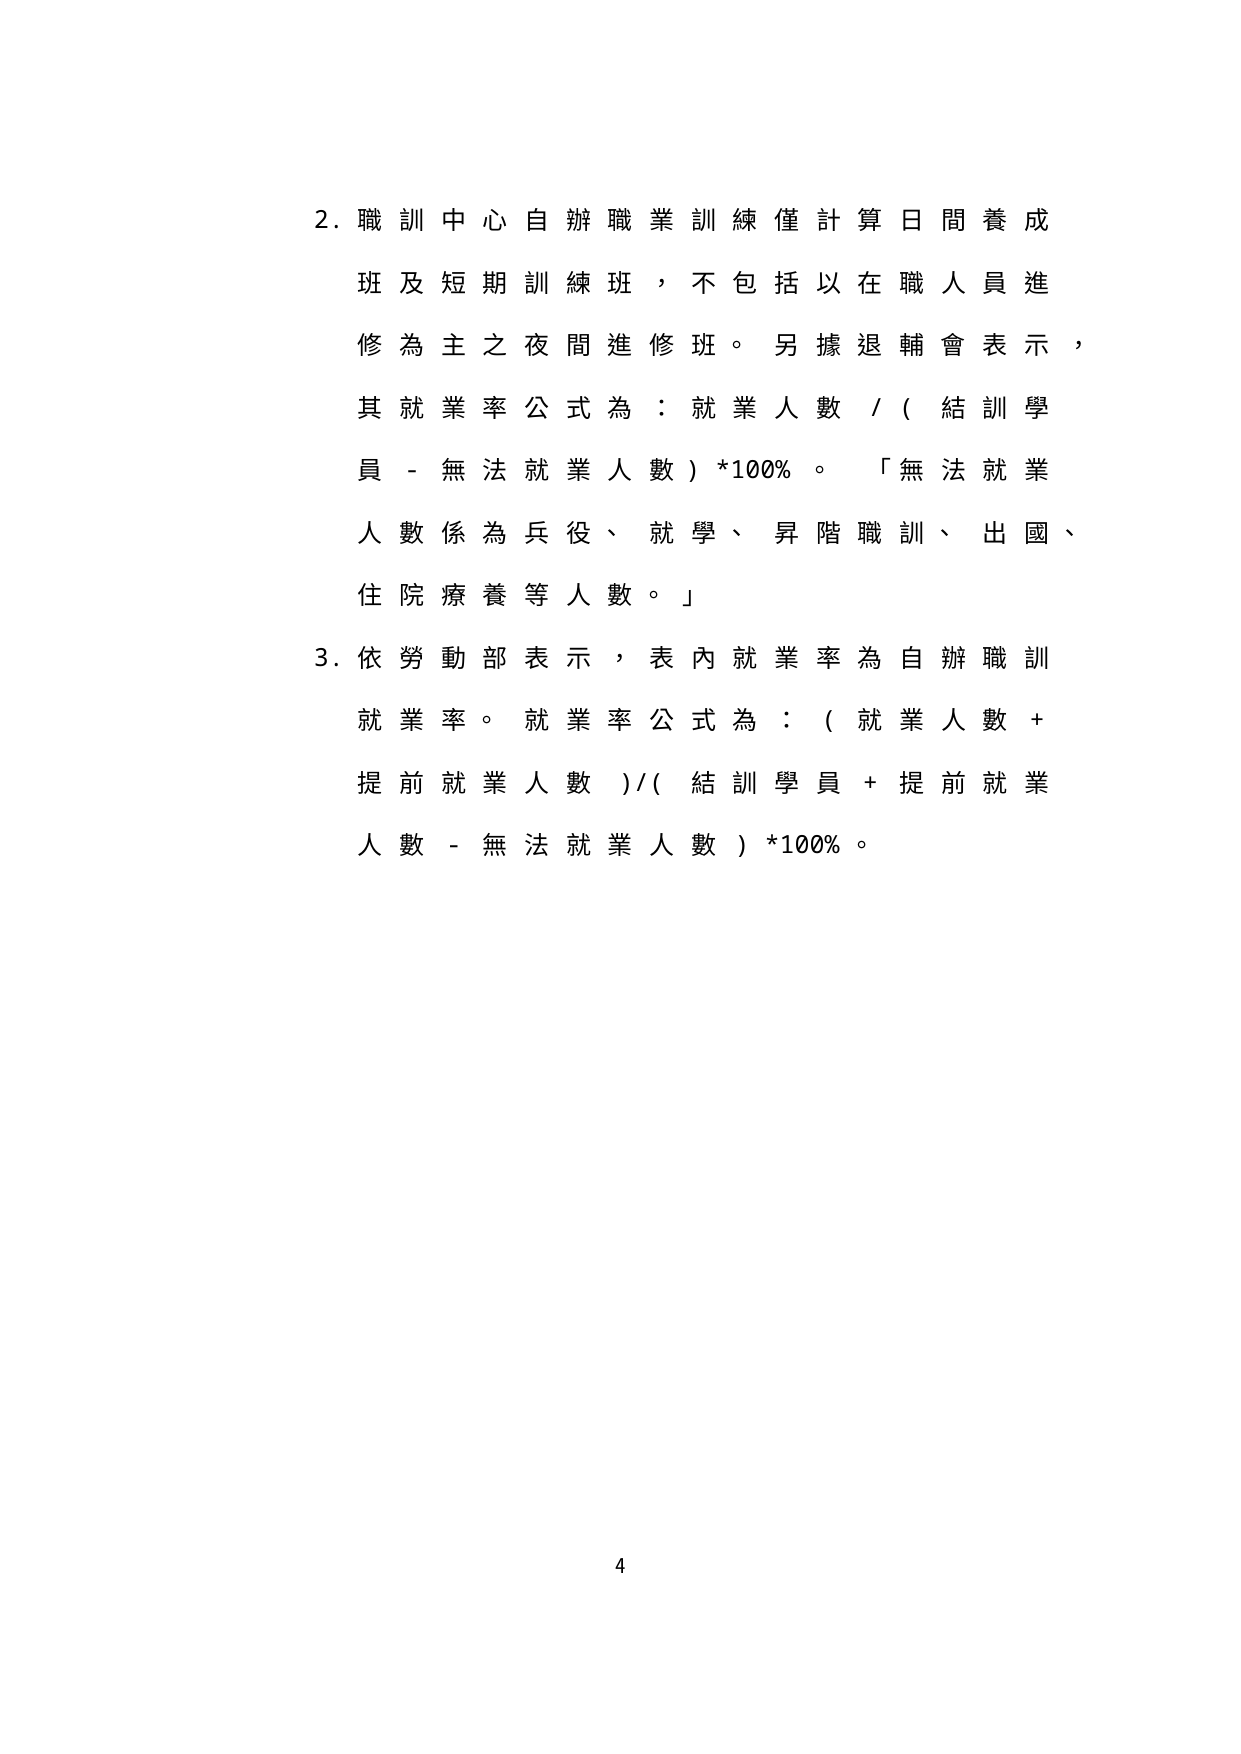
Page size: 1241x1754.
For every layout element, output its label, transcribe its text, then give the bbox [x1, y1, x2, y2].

text 2.職訓中心自辦職業訓練僅計算日間養成班及短期訓練班，不包括以在職人員進修為主之夜間進修班。另據退輔會表示，其就業率公式為：就業人數/ (結訓學員-無法就業人數) *100% 。「無法就業人數係為兵役、就學、昇階職訓、出國、住院療養等人數。」 [286, 177, 1058, 615]
text 3.依勞動部表示，表內就業率為自辦職訓就業率。就業率公式為：(就業人數+提前就業人數)/(結訓學員+提前就業人數-無法就業人數) *100%。 [286, 615, 1058, 865]
